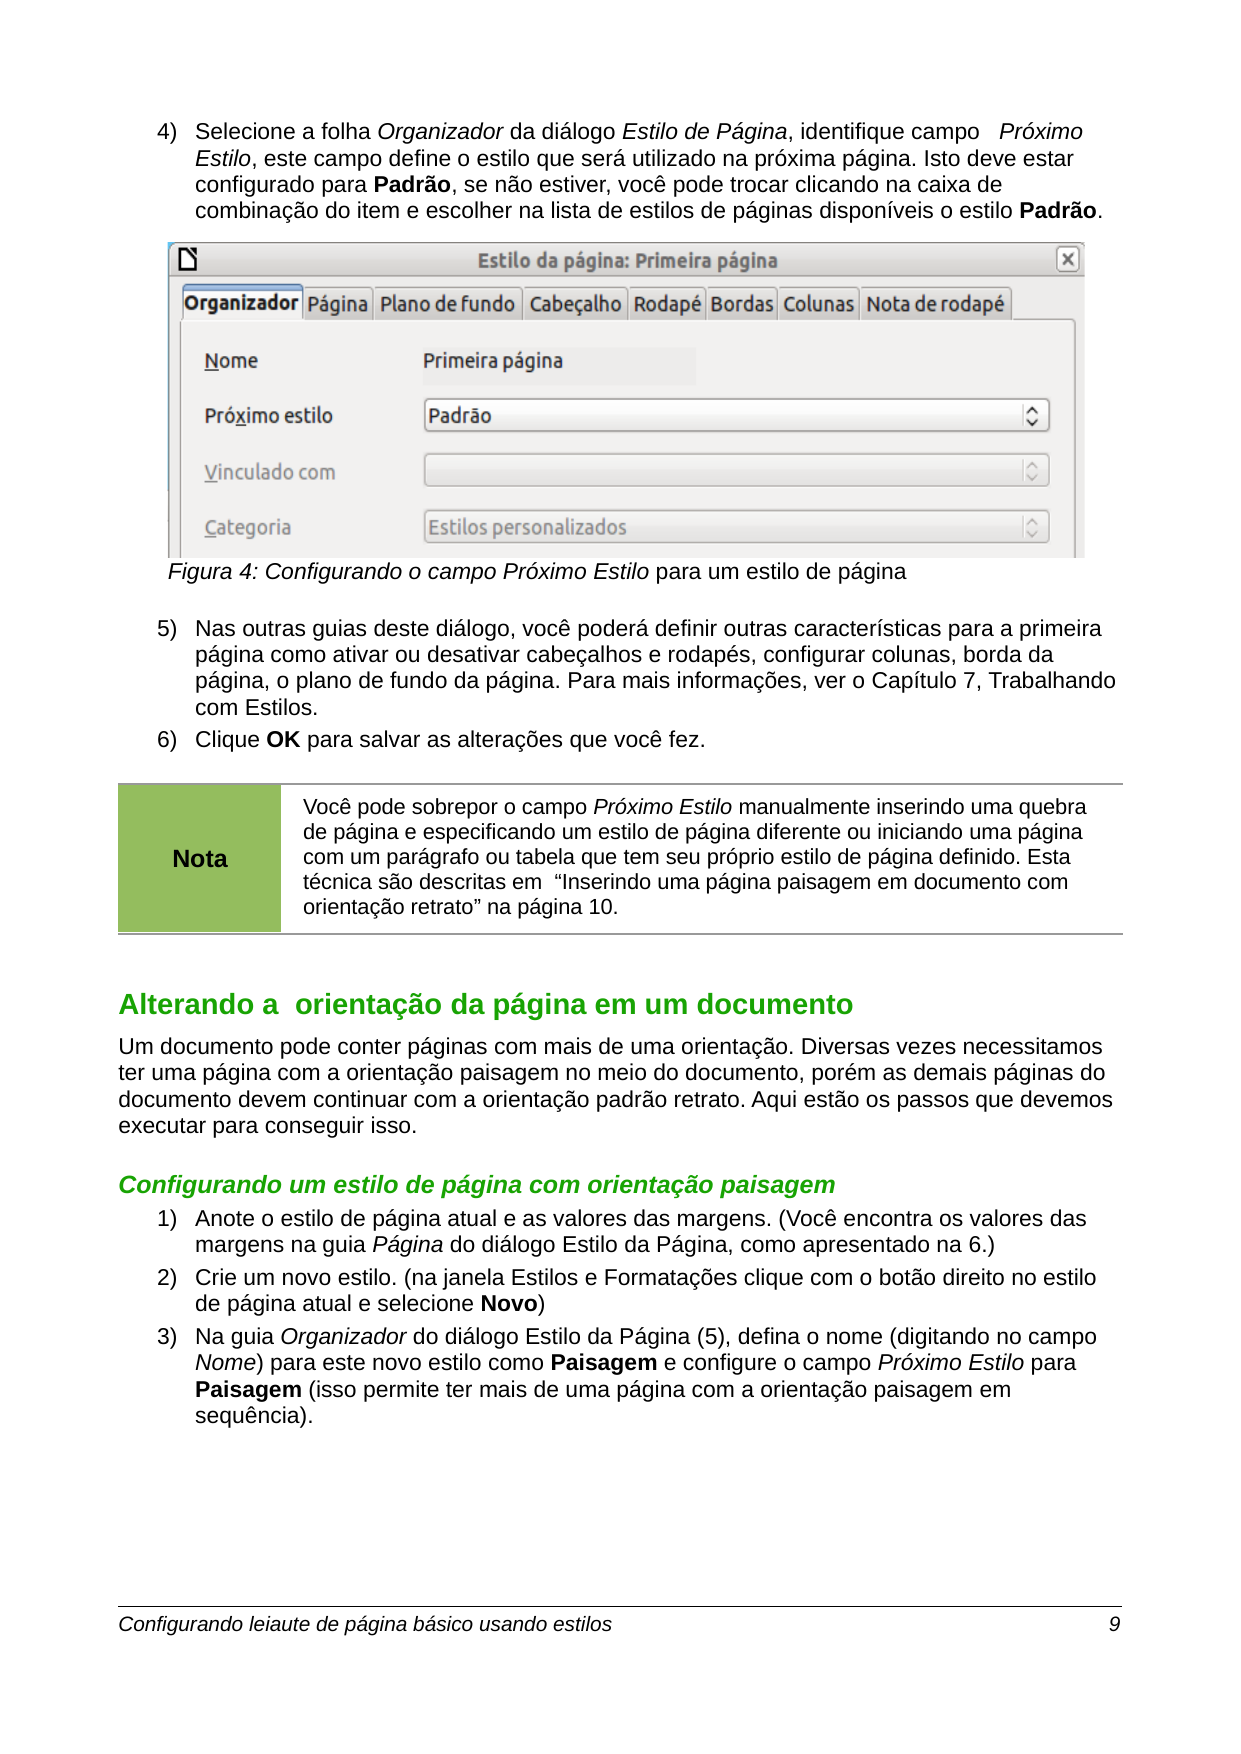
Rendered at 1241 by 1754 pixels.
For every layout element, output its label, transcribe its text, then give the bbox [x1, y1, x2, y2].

text Um documento pode conter páginas com mais de uma orientação. Diversas vezes necessitamos ter uma página com a orientação paisagem no meio do documento, porém as demais páginas do documento devem continuar com a orientação padrão retrato. Aqui estão os passos que devemos executar para conseguir isso. [118, 1033, 1122, 1138]
list Crie um novo estilo. (na janela Estilos e Formatações clique com o botão direito no estilo de página atual e selecione Novo) [177, 1264, 1122, 1317]
subtitle Configurando um estilo de página com orientação paisagem [118, 1170, 1122, 1198]
picture [167, 242, 1085, 558]
list Clique OK para salvar as alterações que você fez. [177, 726, 1122, 753]
list Selecione a folha Organizador da diálogo Estilo de Página, identifique campo Próximo Estilo, este campo define o estilo que será utilizado na próxima página. Isto deve estar configurado para Padrão, se não estiver, você pode trocar clicando na caixa de combinação do item e escolher na lista de estilos de páginas disponíveis o estilo Padrão. [177, 118, 1122, 223]
subtitle Alterando a orientação da página em um documento [118, 987, 1122, 1021]
list Anote o estilo de página atual e as valores das margens. (Você encontra os valores das margens na guia Página do diálogo Estilo da Página, como apresentado na Figura 6.) [177, 1205, 1122, 1258]
list Nas outras guias deste diálogo, você poderá definir outras características para a primeira página como ativar ou desativar cabeçalhos e rodapés, configurar colunas, borda da página, o plano de fundo da página. Para mais informações, ver o Capítulo 7, Trabalhando com Estilos. [177, 615, 1122, 720]
text Figura 4: Configurando o campo Próximo Estilo para um estilo de página [168, 558, 1084, 584]
table_header Você pode sobrepor o campo Próximo Estilo manualmente inserindo uma quebra de página e especificando um estilo de página diferente ou iniciando uma página com um parágrafo ou tabela que tem seu próprio estilo de página definido. Esta técnica são descritas em “Inserindo uma página paisagem em documento com orientação retrato” na página 10. [281, 785, 1122, 932]
table_header Nota [118, 785, 281, 932]
list Na guia Organizador do diálogo Estilo da Página (Figura 5), defina o nome (digitando no campo Nome) para este novo estilo como Paisagem e configure o campo Próximo Estilo para Paisagem (isso permite ter mais de uma página com a orientação paisagem em sequência). [177, 1323, 1122, 1428]
